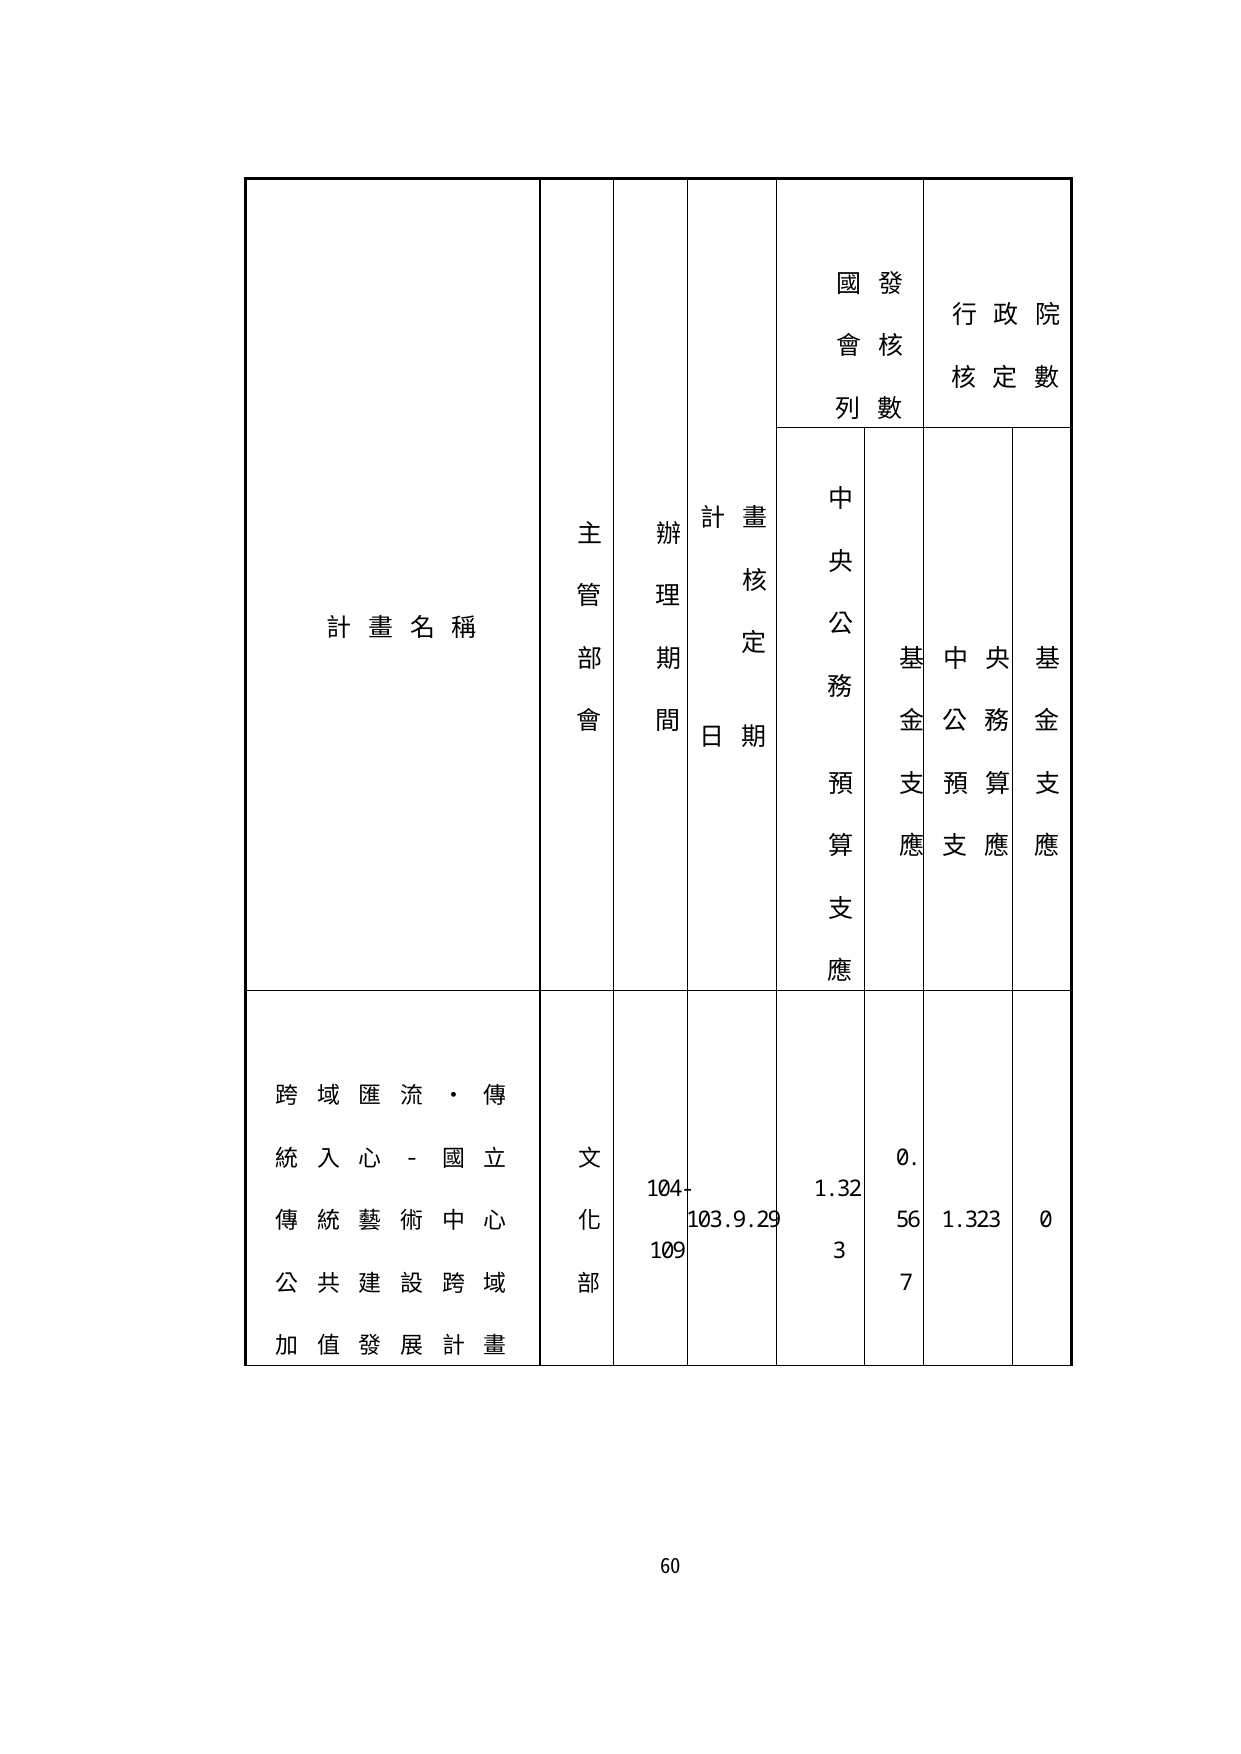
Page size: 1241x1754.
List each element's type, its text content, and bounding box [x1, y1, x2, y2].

table_header 主管 部會 [541, 180, 613, 990]
table_cell 1.323 [924, 991, 1012, 1365]
table_cell 中央公務 預算支應 [777, 428, 864, 990]
table_cell 基金 支應 [1013, 428, 1070, 990]
table_cell 跨域匯流‧傳統入心-國立傳統藝術中心公共建設跨域加值發展計畫 [247, 991, 539, 1365]
table_header 國發會核列數 [777, 180, 923, 427]
table_cell 103.9.29 [688, 991, 776, 1365]
table_header 辦理 期間 [614, 180, 687, 990]
table_header 計畫核定 日期 [688, 180, 776, 990]
table_cell 文化部 [541, 991, 613, 1365]
table_cell 中央公務 預算支應 [924, 428, 1012, 990]
table_cell 0.567 [865, 991, 923, 1365]
table_cell 104-109 [614, 991, 687, 1365]
table_cell 基金 支應 [865, 428, 923, 990]
table_cell 1.323 [777, 991, 864, 1365]
table_cell 0 [1013, 991, 1070, 1365]
table_header 計畫名稱 [247, 180, 539, 990]
table_header 行政院核定數 [924, 180, 1070, 427]
